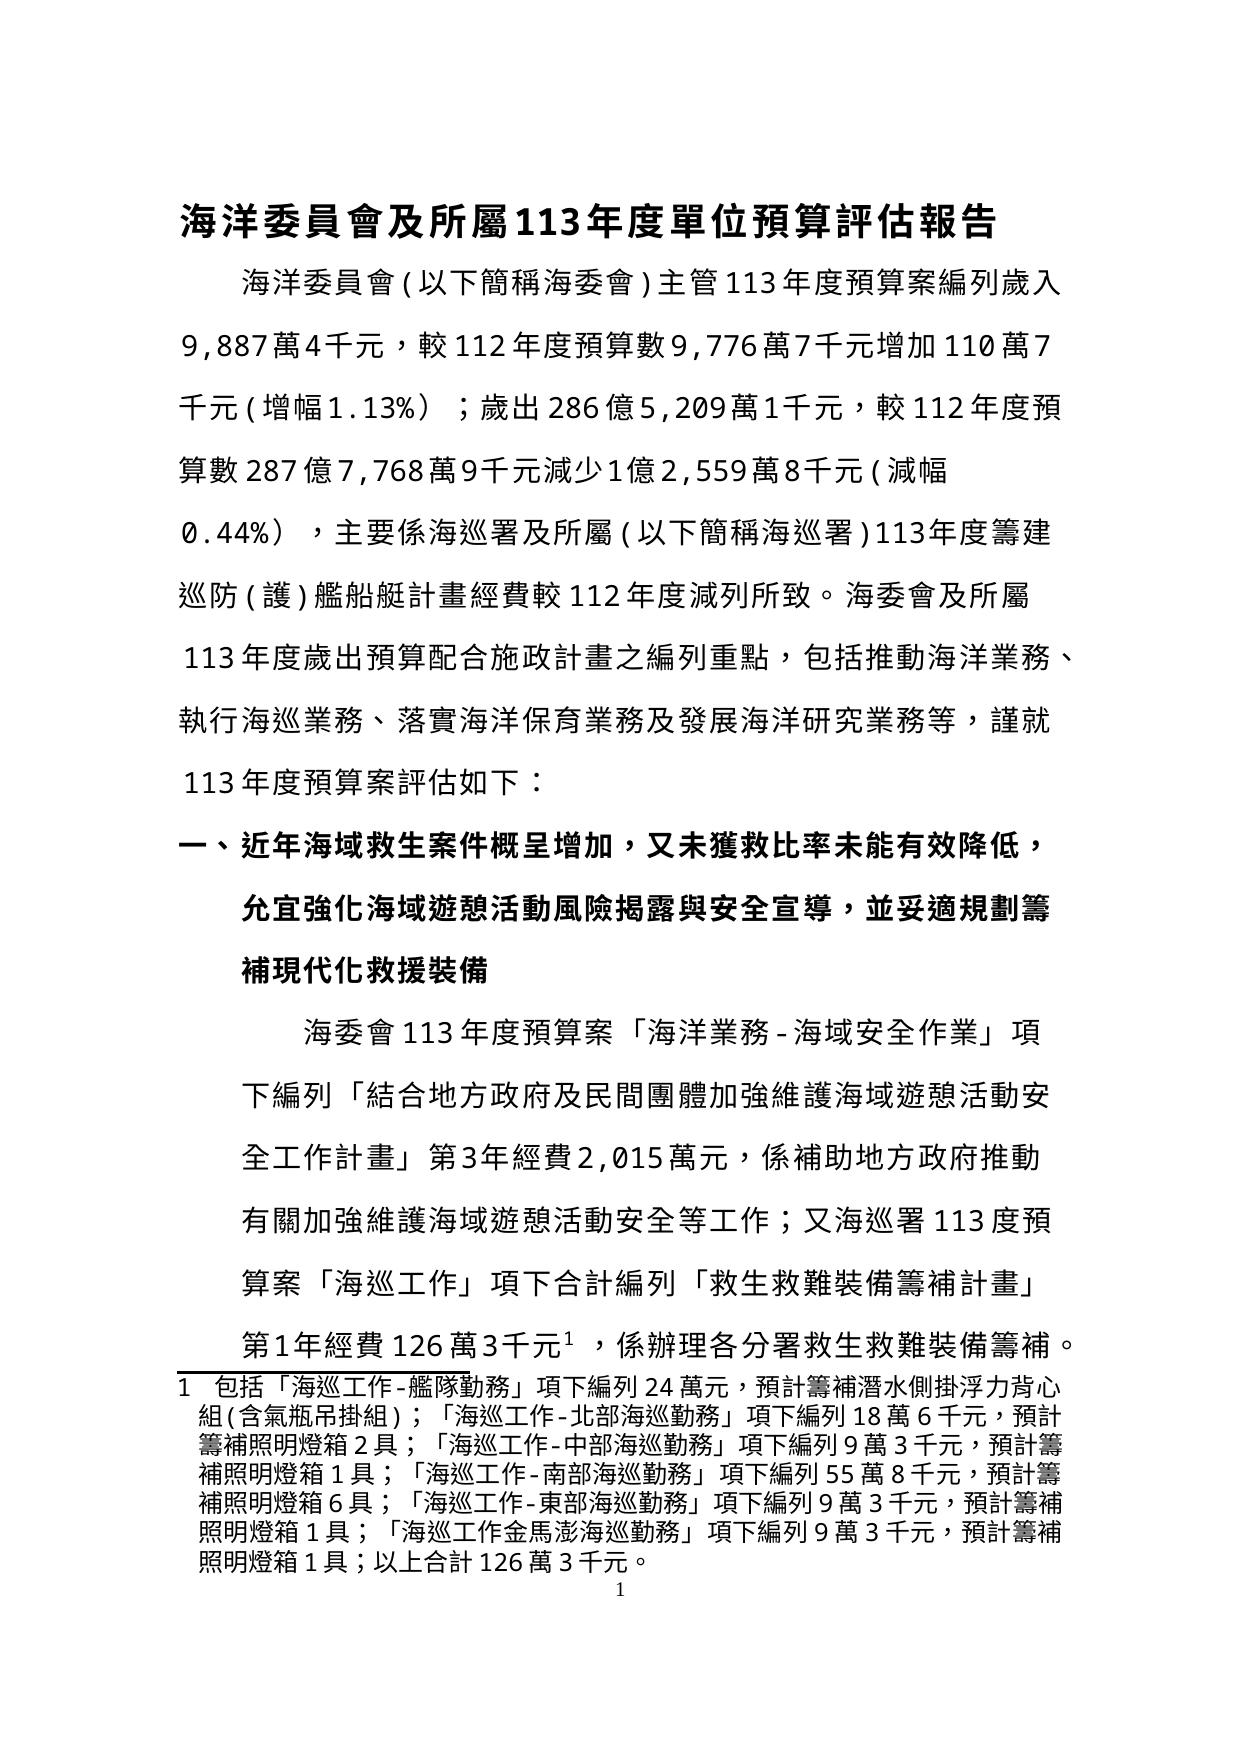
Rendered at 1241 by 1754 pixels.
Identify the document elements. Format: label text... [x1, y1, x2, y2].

text 海洋委員會及所屬113年度單位預算評估報告 [177, 177, 1063, 240]
text 包括「海巡工作-艦隊勤務」項下編列24萬元，預計籌補潛水側掛浮力背心組(含氣瓶吊掛組)；「海巡工作-北部海巡勤務」項下編列18萬6千元，預計籌補照明燈箱2具；「海巡工作-中部海巡勤務」項下編列9萬3千元，預計籌補照明燈箱1具；「海巡工作-南部海巡勤務」項下編列55萬8千元，預計籌補照明燈箱6具；「海巡工作-東部海巡勤務」項下編列9萬3千元，預計籌補照明燈箱1具；「海巡工作金馬澎海巡勤務」項下編列9萬3千元，預計籌補照明燈箱1具；以上合計126萬3千元。 [176, 1373, 1063, 1577]
text 海洋委員會(以下簡稱海委會)主管113年度預算案編列歲入9,887萬4千元，較112年度預算數9,776萬7千元增加110萬7千元(增幅1.13%）；歲出286億5,209萬1千元，較112年度預算數287億7,768萬9千元減少1億2,559萬8千元(減幅0.44%），主要係海巡署及所屬(以下簡稱海巡署)113年度籌建巡防(護)艦船艇計畫經費較112年度減列所致。海委會及所屬113年度歲出預算配合施政計畫之編列重點，包括推動海洋業務、執行海巡業務、落實海洋保育業務及發展海洋研究業務等，謹就113年度預算案評估如下： [176, 240, 1063, 802]
text 海委會113年度預算案「海洋業務-海域安全作業」項下編列「結合地方政府及民間團體加強維護海域遊憩活動安全工作計畫」第3年經費2,015萬元，係補助地方政府推動有關加強維護海域遊憩活動安全等工作；又海巡署113度預算案「海巡工作」項下合計編列「救生救難裝備籌補計畫」第1年經費126萬3千元，係辦理各分署救生救難裝備籌補。經查： [236, 990, 1063, 1365]
text 一、近年海域救生案件概呈增加，又未獲救比率未能有效降低，允宜強化海域遊憩活動風險揭露與安全宣導，並妥適規劃籌補現代化救援裝備 [177, 802, 1063, 990]
